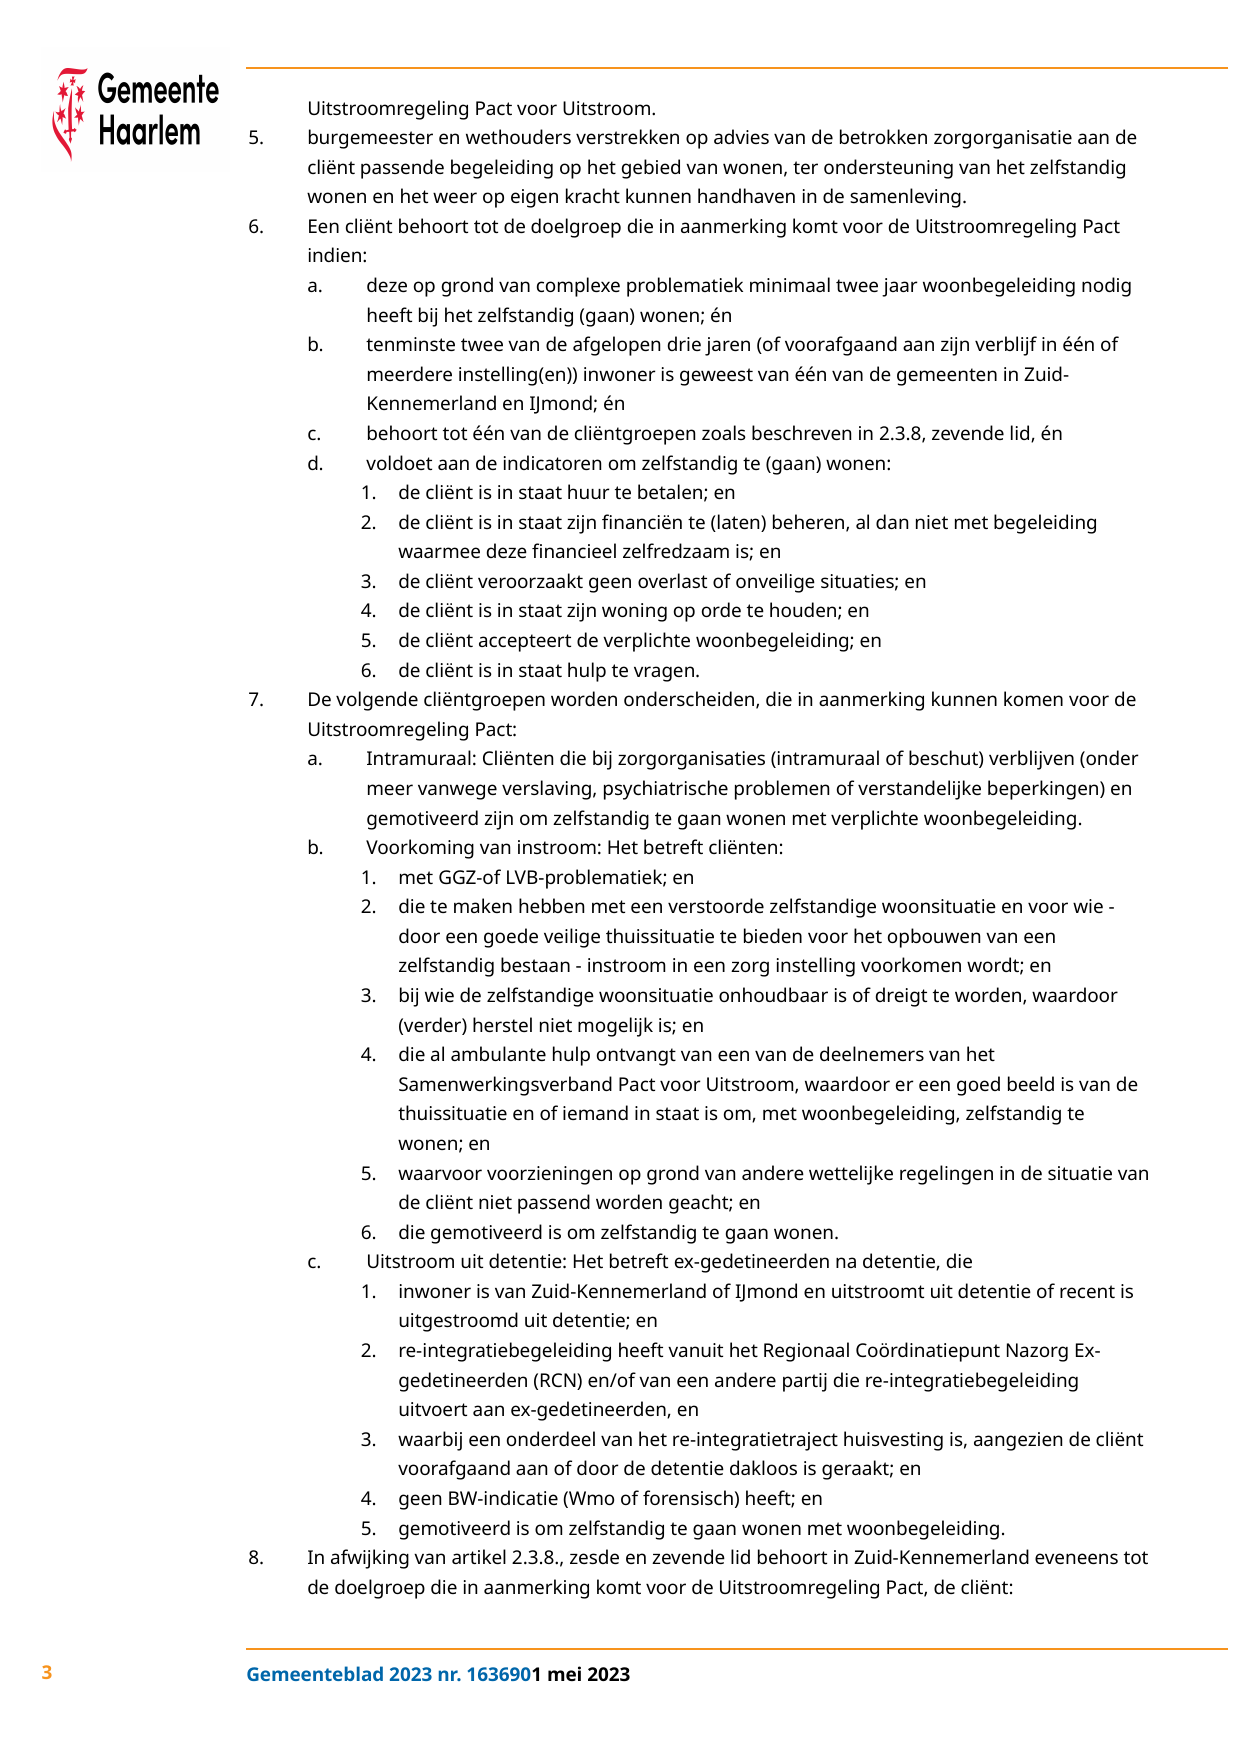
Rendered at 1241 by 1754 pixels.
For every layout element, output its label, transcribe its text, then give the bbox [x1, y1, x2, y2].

list Voorkoming van instroom: Het betreft cliënten: [307, 834, 1152, 860]
list waarvoor voorzieningen op grond van andere wettelijke regelingen in de situatie van de cliënt niet passend worden geacht; en [361, 1160, 1152, 1215]
list die gemotiveerd is om zelfstandig te gaan wonen. [361, 1219, 1152, 1245]
list met GGZ-of LVB-problematiek; en [361, 864, 1152, 890]
list Intramuraal: Cliënten die bij zorgorganisaties (intramuraal of beschut) verblijven (onder meer vanwege verslaving, psychiatrische problemen of verstandelijke beperkingen) en gemotiveerd zijn om zelfstandig te gaan wonen met verplichte woonbegeleiding. [307, 746, 1152, 831]
list Uitstroom uit detentie: Het betreft ex-gedetineerden na detentie, die [307, 1248, 1152, 1274]
list burgemeester en wethouders verstrekken op advies van de betrokken zorgorganisatie aan de cliënt passende begeleiding op het gebied van wonen, ter ondersteuning van het zelfstandig wonen en het weer op eigen kracht kunnen handhaven in de samenleving. [248, 124, 1152, 209]
list de cliënt is in staat zijn financiën te (laten) beheren, al dan niet met begeleiding waarmee deze financieel zelfredzaam is; en [361, 509, 1152, 564]
list geen BW-indicatie (Wmo of forensisch) heeft; en [361, 1485, 1152, 1511]
list De volgende cliëntgroepen worden onderscheiden, die in aanmerking kunnen komen voor de Uitstroomregeling Pact: [248, 686, 1152, 742]
list de cliënt is in staat zijn woning op orde te houden; en [361, 598, 1152, 623]
list de cliënt is in staat hulp te vragen. [361, 657, 1152, 683]
list re-integratiebegeleiding heeft vanuit het Regionaal Coördinatiepunt Nazorg Ex-gedetineerden (RCN) en/of van een andere partij die re-integratiebegeleiding uitvoert aan ex-gedetineerden, en [361, 1337, 1152, 1422]
list gemotiveerd is om zelfstandig te gaan wonen met woonbegeleiding. [361, 1515, 1152, 1541]
list de cliënt veroorzaakt geen overlast of onveilige situaties; en [361, 568, 1152, 594]
list inwoner is van Zuid-Kennemerland of IJmond en uitstroomt uit detentie of recent is uitgestroomd uit detentie; en [361, 1278, 1152, 1333]
list de cliënt is in staat huur te betalen; en [361, 479, 1152, 505]
list deze op grond van complexe problematiek minimaal twee jaar woonbegeleiding nodig heeft bij het zelfstandig (gaan) wonen; én [307, 272, 1152, 328]
list tenminste twee van de afgelopen drie jaren (of voorafgaand aan zijn verblijf in één of meerdere instelling(en)) inwoner is geweest van één van de gemeenten in Zuid-Kennemerland en IJmond; én [307, 331, 1152, 416]
list de cliënt accepteert de verplichte woonbegeleiding; en [361, 627, 1152, 653]
picture [41, 47, 231, 172]
list voldoet aan de indicatoren om zelfstandig te (gaan) wonen: [307, 450, 1152, 476]
list In afwijking van artikel 2.3.8., zesde en zevende lid behoort in Zuid-Kennemerland eveneens tot de doelgroep die in aanmerking komt voor de Uitstroomregeling Pact, de cliënt: [248, 1544, 1152, 1600]
list waarbij een onderdeel van het re-integratietraject huisvesting is, aangezien de cliënt voorafgaand aan of door de detentie dakloos is geraakt; en [361, 1426, 1152, 1481]
list die te maken hebben met een verstoorde zelfstandige woonsituatie en voor wie - door een goede veilige thuissituatie te bieden voor het opbouwen van een zelfstandig bestaan - instroom in een zorg instelling voorkomen wordt; en [361, 893, 1152, 978]
list die al ambulante hulp ontvangt van een van de deelnemers van het Samenwerkingsverband Pact voor Uitstroom, waardoor er een goed beeld is van de thuissituatie en of iemand in staat is om, met woonbegeleiding, zelfstandig te wonen; en [361, 1041, 1152, 1156]
list Een cliënt behoort tot de doelgroep die in aanmerking komt voor de Uitstroomregeling Pact indien: [248, 213, 1152, 268]
list bij wie de zelfstandige woonsituatie onhoudbaar is of dreigt te worden, waardoor (verder) herstel niet mogelijk is; en [361, 982, 1152, 1038]
list behoort tot één van de cliëntgroepen zoals beschreven in 2.3.8, zevende lid, én [307, 420, 1152, 446]
list Uitstroomregeling Pact voor Uitstroom. [248, 95, 1152, 121]
